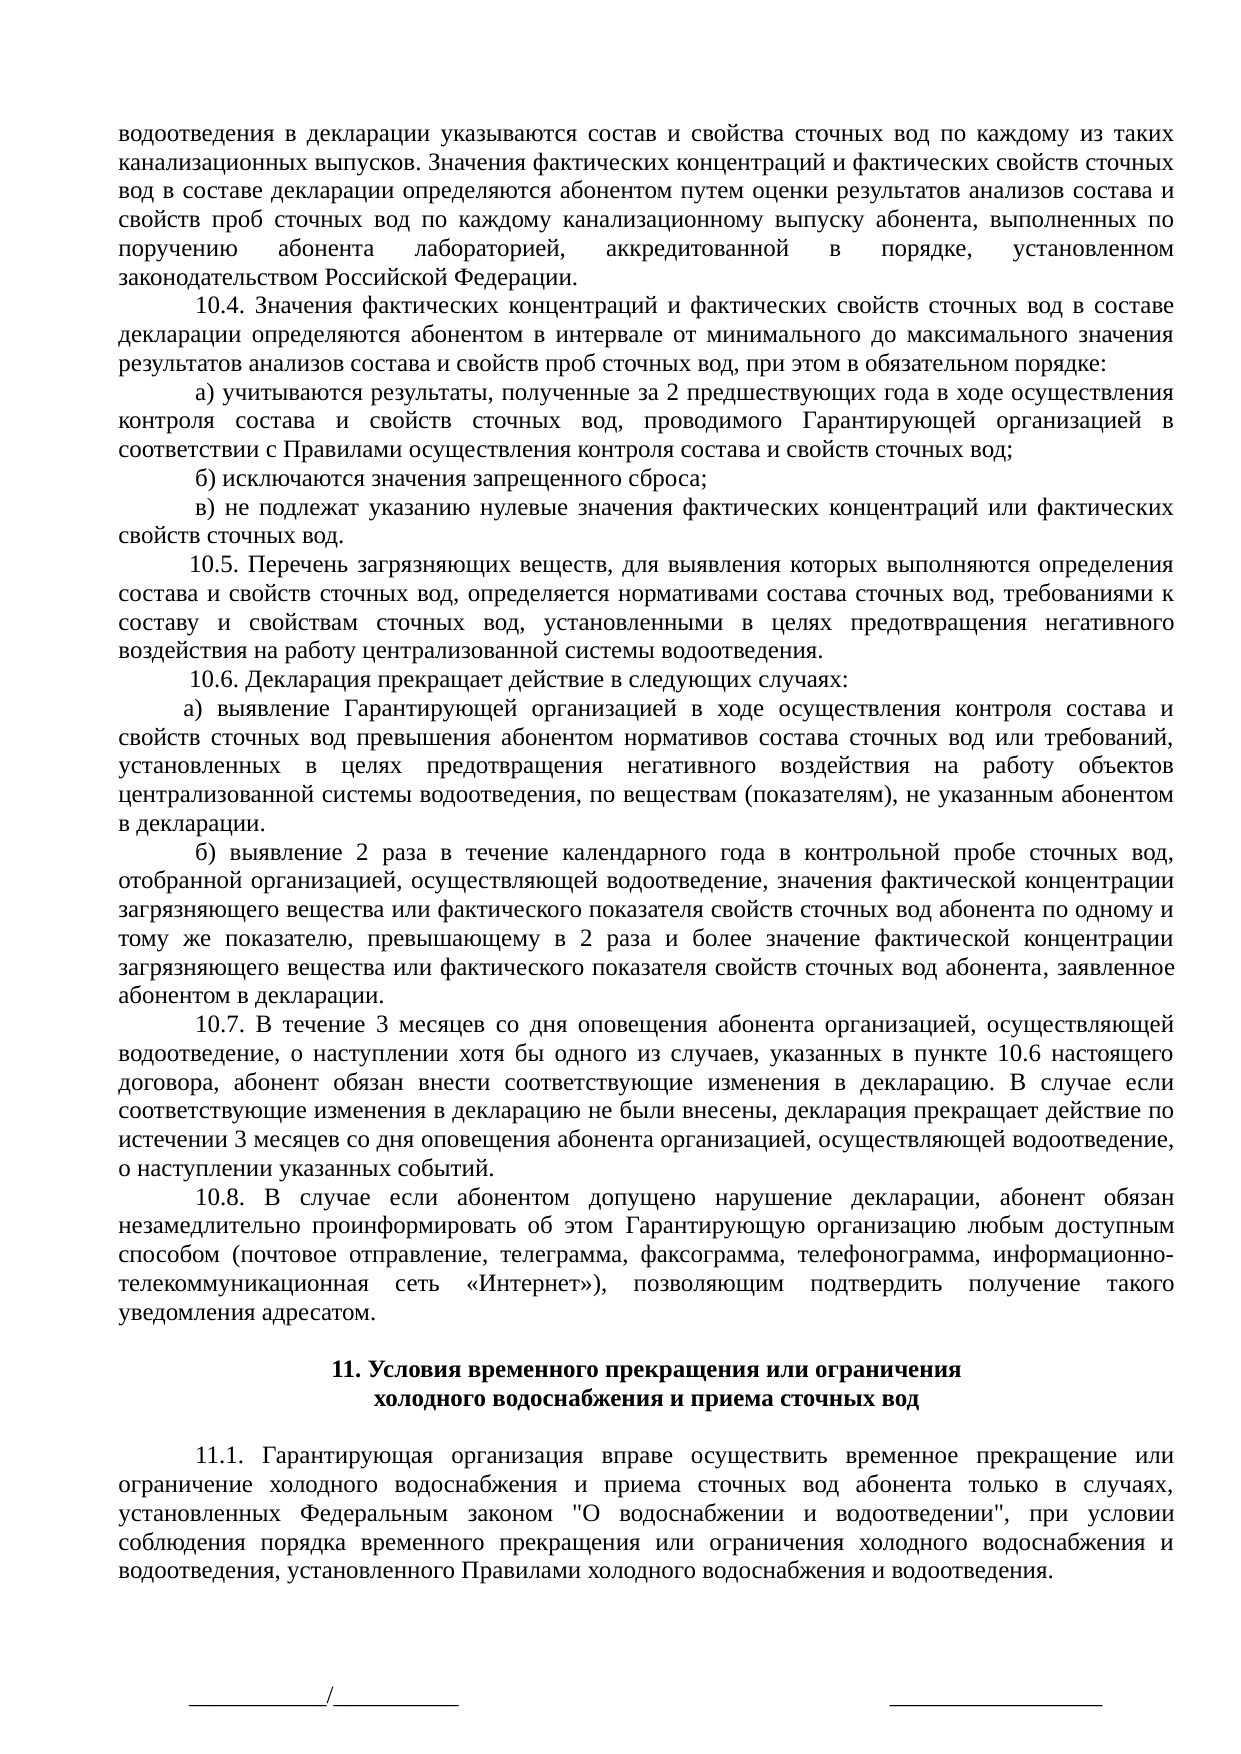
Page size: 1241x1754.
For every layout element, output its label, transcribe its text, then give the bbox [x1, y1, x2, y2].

text б) выявление 2 раза в течение календарного года в контрольной пробе сточных вод, отобранной организацией, осуществляющей водоотведение, значения фактической концентрации загрязняющего вещества или фактического показателя свойств сточных вод абонента по одному и тому же показателю, превышающему в 2 раза и более значение фактической концентрации загрязняющего вещества или фактического показателя свойств сточных вод абонента, заявленное абонентом в декларации. [118, 837, 1175, 1009]
text в) не подлежат указанию нулевые значения фактических концентраций или фактических свойств сточных вод. [118, 492, 1175, 549]
text а) выявление Гарантирующей организацией в ходе осуществления контроля состава и свойств сточных вод превышения абонентом нормативов состава сточных вод или требований, установленных в целях предотвращения негативного воздействия на работу объектов централизованной системы водоотведения, по веществам (показателям), не указанным абонентом в декларации. [118, 693, 1175, 837]
text 10.8. В случае если абонентом допущено нарушение декларации, абонент обязан незамедлительно проинформировать об этом Гарантирующую организацию любым доступным способом (почтовое отправление, телеграмма, факсограмма, телефонограмма, информационно-телекоммуникационная сеть «Интернет»), позволяющим подтвердить получение такого уведомления адресатом. [118, 1182, 1175, 1326]
text 10.4. Значения фактических концентраций и фактических свойств сточных вод в составе декларации определяются абонентом в интервале от минимального до максимального значения результатов анализов состава и свойств проб сточных вод, при этом в обязательном порядке: [118, 291, 1175, 377]
text 11. Условия временного прекращения или ограничения [118, 1354, 1175, 1383]
text 10.5. Перечень загрязняющих веществ, для выявления которых выполняются определения состава и свойств сточных вод, определяется нормативами состава сточных вод, требованиями к составу и свойствам сточных вод, установленными в целях предотвращения негативного воздействия на работу централизованной системы водоотведения. [118, 549, 1175, 664]
text водоотведения в декларации указываются состав и свойства сточных вод по каждому из таких канализационных выпусков. Значения фактических концентраций и фактических свойств сточных вод в составе декларации определяются абонентом путем оценки результатов анализов состава и свойств проб сточных вод по каждому канализационному выпуску абонента, выполненных по поручению абонента лабораторией, аккредитованной в порядке, установленном законодательством Российской Федерации. [118, 118, 1175, 291]
text холодного водоснабжения и приема сточных вод [118, 1383, 1175, 1412]
text 10.7. В течение 3 месяцев со дня оповещения абонента организацией, осуществляющей водоотведение, о наступлении хотя бы одного из случаев, указанных в пункте 10.6 настоящего договора, абонент обязан внести соответствующие изменения в декларацию. В случае если соответствующие изменения в декларацию не были внесены, декларация прекращает действие по истечении 3 месяцев со дня оповещения абонента организацией, осуществляющей водоотведение, о наступлении указанных событий. [118, 1009, 1175, 1182]
text 10.6. Декларация прекращает действие в следующих случаях: [118, 664, 1175, 693]
text б) исключаются значения запрещенного сброса; [118, 463, 1175, 492]
text а) учитываются результаты, полученные за 2 предшествующих года в ходе осуществления контроля состава и свойств сточных вод, проводимого Гарантирующей организацией в соответствии с Правилами осуществления контроля состава и свойств сточных вод; [118, 377, 1175, 463]
text 11.1. Гарантирующая организация вправе осуществить временное прекращение или ограничение холодного водоснабжения и приема сточных вод абонента только в случаях, установленных Федеральным законом "О водоснабжении и водоотведении", при условии соблюдения порядка временного прекращения или ограничения холодного водоснабжения и водоотведения, установленного Правилами холодного водоснабжения и водоотведения. [118, 1441, 1175, 1584]
